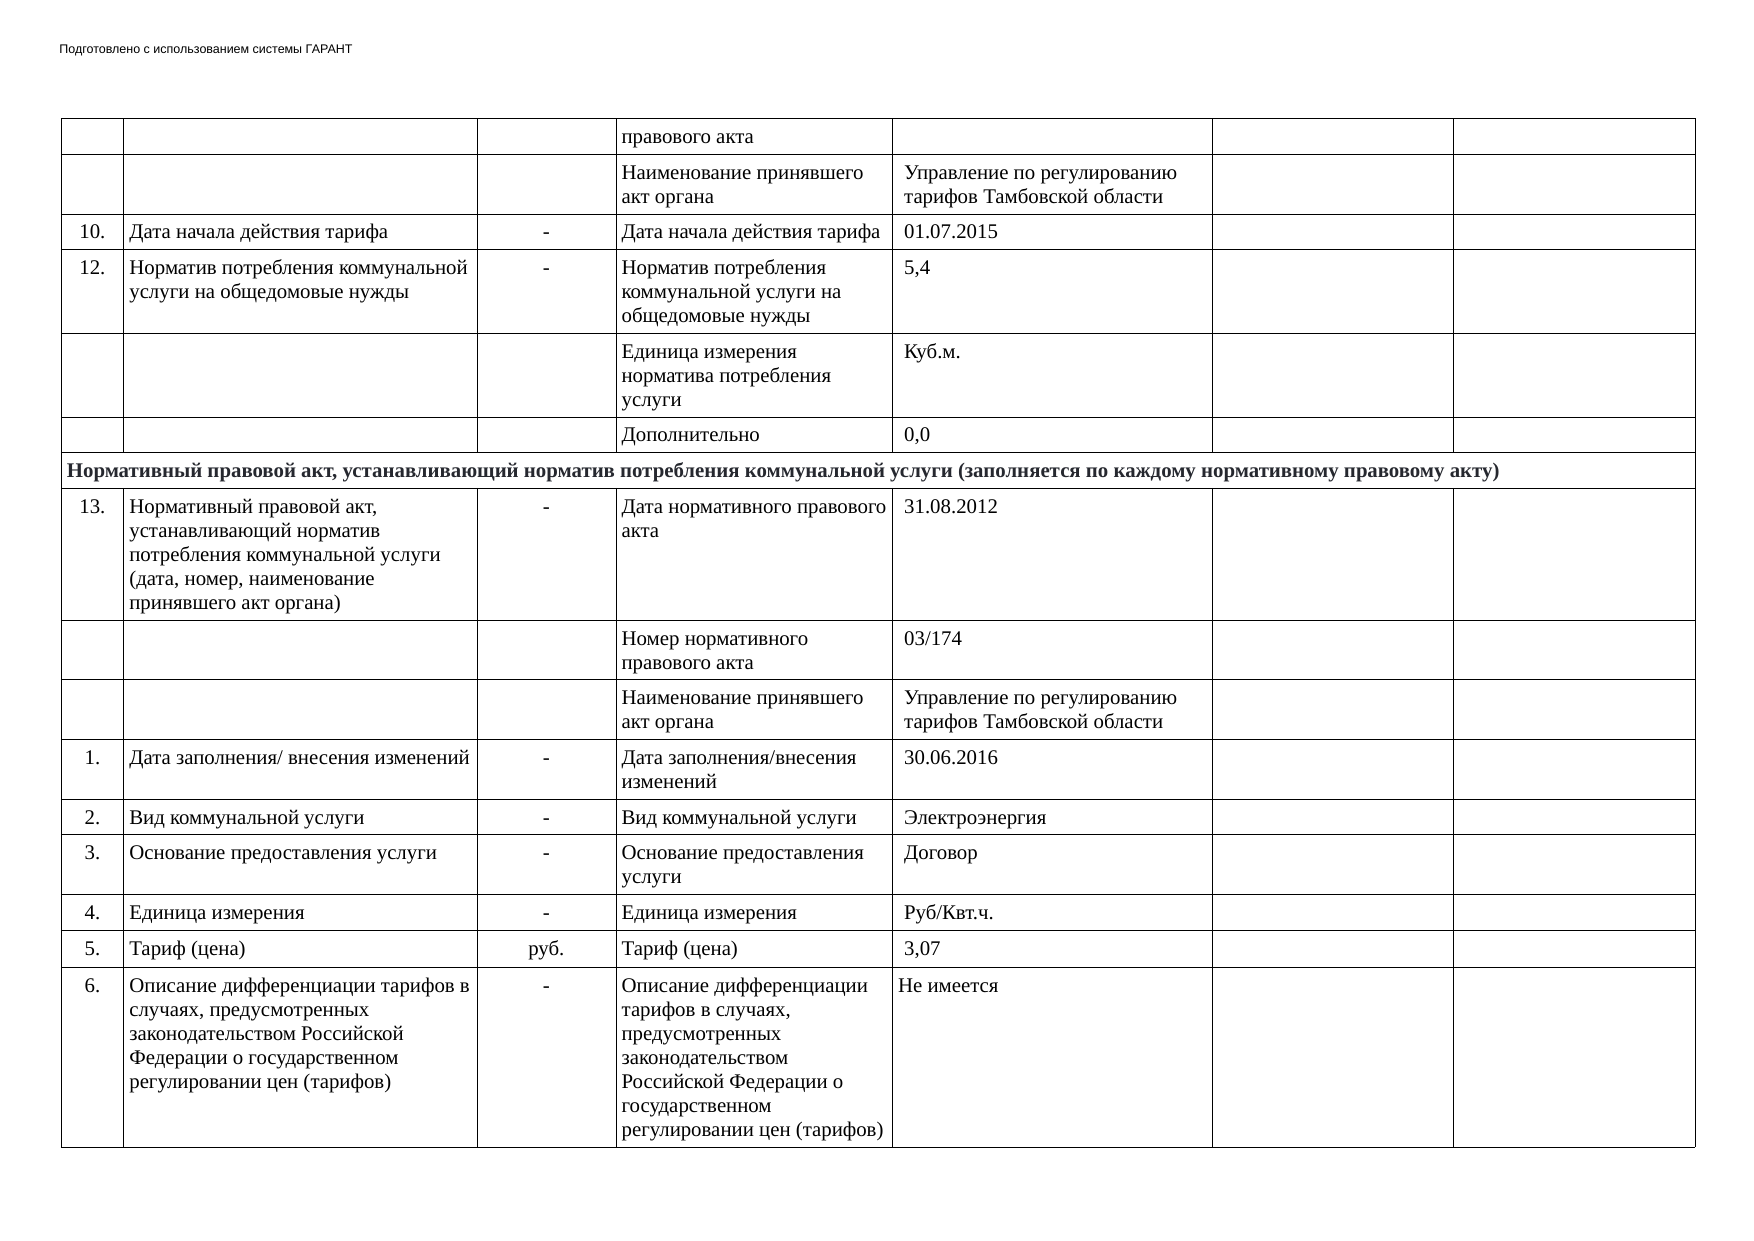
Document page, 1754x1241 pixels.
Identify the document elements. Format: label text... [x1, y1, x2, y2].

table_cell Руб/Квт.ч. [893, 895, 1212, 930]
table_cell [1454, 680, 1695, 739]
table_cell [478, 119, 616, 154]
table_cell [893, 119, 1212, 154]
table_cell [1454, 800, 1695, 834]
table_cell [1213, 621, 1453, 679]
table_cell правового акта [617, 119, 892, 154]
table_cell Описание дифференциации тарифов в случаях, предусмотренных законодательством Российской Федерации о государственном регулировании цен (тарифов) [617, 968, 892, 1147]
table_cell Нормативный правовой акт, устанавливающий норматив потребления коммунальной услуги (заполняется по каждому нормативному правовому акту) [62, 453, 1695, 488]
table_cell [1213, 680, 1453, 739]
table_cell Описание дифференциации тарифов в случаях, предусмотренных законодательством Российской Федерации о государственном регулировании цен (тарифов) [124, 968, 477, 1147]
table_cell Куб.м. [893, 334, 1212, 417]
table_cell [1454, 931, 1695, 967]
table_cell [124, 418, 477, 452]
table_cell [124, 680, 477, 739]
table_cell - [478, 215, 616, 249]
table_cell 6. [62, 968, 123, 1147]
table_cell [62, 680, 123, 739]
table_cell [478, 334, 616, 417]
table_cell 4. [62, 895, 123, 930]
table_cell [124, 334, 477, 417]
table_cell 0,0 [893, 418, 1212, 452]
table_cell - [478, 895, 616, 930]
table_cell - [478, 800, 616, 834]
table_cell [1454, 334, 1695, 417]
table_cell [62, 418, 123, 452]
table_cell [1213, 740, 1453, 799]
table_cell Дата нормативного правового акта [617, 489, 892, 620]
table_cell Тариф (цена) [617, 931, 892, 967]
table_cell Не имеется [893, 968, 1212, 1147]
table_cell 13. [62, 489, 123, 620]
table_cell - [478, 740, 616, 799]
table_cell Номер нормативного правового акта [617, 621, 892, 679]
table_cell [1213, 489, 1453, 620]
table_cell [62, 155, 123, 213]
table_cell [1454, 835, 1695, 894]
table_cell [1213, 334, 1453, 417]
table_cell [1213, 895, 1453, 930]
table_cell Вид коммунальной услуги [124, 800, 477, 834]
table_cell [478, 418, 616, 452]
table_cell [62, 119, 123, 154]
table_cell Нормативный правовой акт, устанавливающий норматив потребления коммунальной услуги (дата, номер, наименование принявшего акт органа) [124, 489, 477, 620]
table_cell [478, 155, 616, 213]
table_cell [478, 680, 616, 739]
table_cell Основание предоставления услуги [617, 835, 892, 894]
table_cell [1213, 155, 1453, 213]
table_cell Единица измерения [124, 895, 477, 930]
table_cell [1454, 119, 1695, 154]
table_cell [1213, 968, 1453, 1147]
table_cell Тариф (цена) [124, 931, 477, 967]
table_cell Дата заполнения/внесения изменений [617, 740, 892, 799]
table_cell 5. [62, 931, 123, 967]
table_cell [124, 119, 477, 154]
table_cell 3,07 [893, 931, 1212, 967]
table_cell [1454, 155, 1695, 213]
table_cell [1454, 968, 1695, 1147]
table_cell - [478, 250, 616, 333]
table_cell [1213, 835, 1453, 894]
table_cell - [478, 489, 616, 620]
table_cell 5,4 [893, 250, 1212, 333]
table_cell 10. [62, 215, 123, 249]
table_cell 01.07.2015 [893, 215, 1212, 249]
table_cell Наименование принявшего акт органа [617, 680, 892, 739]
table_cell [1213, 215, 1453, 249]
table_cell [1213, 800, 1453, 834]
table_cell [1454, 895, 1695, 930]
table_cell 3. [62, 835, 123, 894]
table_cell Единица измерения [617, 895, 892, 930]
table_cell [62, 334, 123, 417]
table_cell 1. [62, 740, 123, 799]
table_cell Дата начала действия тарифа [124, 215, 477, 249]
table_cell [1213, 418, 1453, 452]
table_cell 12. [62, 250, 123, 333]
table_cell Норматив потребления коммунальной услуги на общедомовые нужды [617, 250, 892, 333]
table_cell Наименование принявшего акт органа [617, 155, 892, 213]
table_cell - [478, 968, 616, 1147]
table_cell Управление по регулированию тарифов Тамбовской области [893, 155, 1212, 213]
table_cell [1454, 418, 1695, 452]
table_cell [1454, 489, 1695, 620]
table_cell [1454, 621, 1695, 679]
table_cell Дата заполнения/ внесения изменений [124, 740, 477, 799]
table_cell руб. [478, 931, 616, 967]
table_cell Норматив потребления коммунальной услуги на общедомовые нужды [124, 250, 477, 333]
table_cell [1454, 740, 1695, 799]
table_cell Вид коммунальной услуги [617, 800, 892, 834]
table_cell [1213, 119, 1453, 154]
table_cell Единица измерения норматива потребления услуги [617, 334, 892, 417]
table_cell [478, 621, 616, 679]
table_cell - [478, 835, 616, 894]
table_cell Электроэнергия [893, 800, 1212, 834]
table_cell Управление по регулированию тарифов Тамбовской области [893, 680, 1212, 739]
table_cell [1454, 250, 1695, 333]
table_cell 31.08.2012 [893, 489, 1212, 620]
table_cell Дополнительно [617, 418, 892, 452]
table_cell 03/174 [893, 621, 1212, 679]
table_cell Договор [893, 835, 1212, 894]
table_cell [124, 155, 477, 213]
table_cell [62, 621, 123, 679]
table_cell [1454, 215, 1695, 249]
table_cell [1213, 931, 1453, 967]
table_cell [124, 621, 477, 679]
table_cell Дата начала действия тарифа [617, 215, 892, 249]
table_cell 30.06.2016 [893, 740, 1212, 799]
table_cell 2. [62, 800, 123, 834]
table_cell Основание предоставления услуги [124, 835, 477, 894]
table_cell [1213, 250, 1453, 333]
